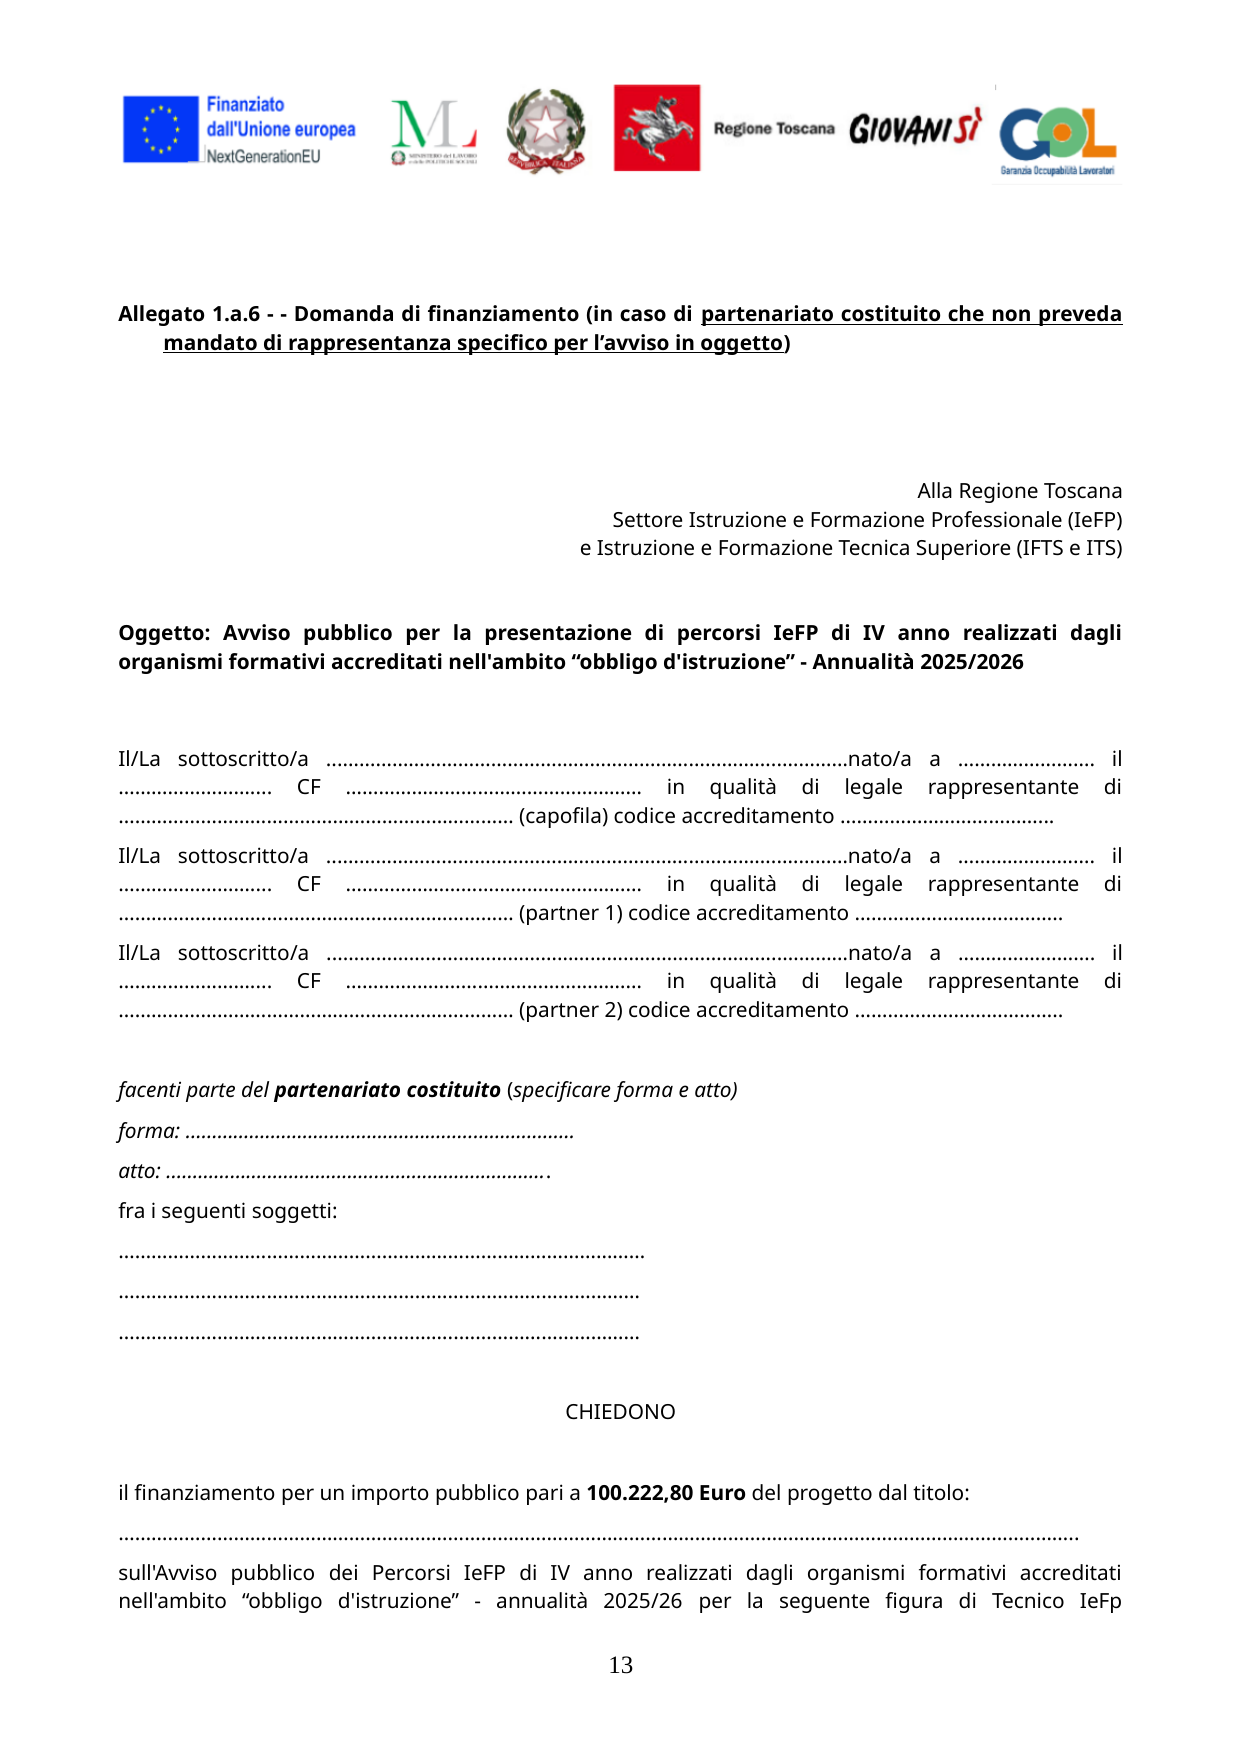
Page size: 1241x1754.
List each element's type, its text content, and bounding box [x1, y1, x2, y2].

text ………………………………………………………..………………………… [118, 1277, 1123, 1305]
text Settore Istruzione e Formazione Professionale (IeFP) [118, 505, 1123, 533]
text il finanziamento per un importo pubblico pari a 100.222,80 Euro del progetto dal titolo: [118, 1478, 1123, 1506]
text CHIEDONO [118, 1397, 1123, 1426]
text Il/La sottoscritto/a ...……………………………………………………………………..…………nato/a a ……………………. il …………………….... CF ……………………………………………… in qualità di legale rappresentante di ……………………………………………………………… (partner 1) codice accreditamento ……………………………….. [118, 841, 1123, 926]
text Il/La sottoscritto/a ...……………………………………………………………………..…………nato/a a ……………………. il …………………….... CF ……………………………………………… in qualità di legale rappresentante di ……………………………………………………………… (partner 2) codice accreditamento ……………………………….. [118, 938, 1123, 1023]
text forma: ………………………………………………………………. [118, 1116, 1123, 1144]
text fra i seguenti soggetti: [118, 1196, 1123, 1224]
text Oggetto: Avviso pubblico per la presentazione di percorsi IeFP di IV anno realizzati dagli organismi formativi accreditati nell'ambito “obbligo d'istruzione” - Annualità 2025/2026 [118, 618, 1123, 675]
subtitle Allegato 1.a.6 - - Domanda di finanziamento (in caso di partenariato costituito che non preveda mandato di rappresentanza specifico per l’avviso in oggetto) [118, 299, 1123, 356]
picture [118, 75, 1123, 185]
text atto: …………………………………………………..…………. [118, 1156, 1123, 1184]
text e Istruzione e Formazione Tecnica Superiore (IFTS e ITS) [118, 533, 1123, 562]
text …………………………………………………………………………………… [118, 1236, 1123, 1265]
text facenti parte del partenariato costituito (specificare forma e atto) [118, 1076, 1123, 1104]
text …………………………………………………………………………………………………………………………………………………..…….. [118, 1518, 1123, 1546]
text Alla Regione Toscana [118, 476, 1123, 505]
text Il/La sottoscritto/a ...……………………………………………………………………..…………nato/a a ……………………. il …………………….... CF ……………………………………………… in qualità di legale rappresentante di ……………………………………………………………… (capofila) codice accreditamento ………………………………... [118, 744, 1123, 829]
text ……………………………………………………..…………………………… [118, 1317, 1123, 1345]
text sull'Avviso pubblico dei Percorsi IeFP di IV anno realizzati dagli organismi formativi accreditati nell'ambito “obbligo d'istruzione” - annualità 2025/26 per la seguente figura di Tecnico IeFp [118, 1558, 1123, 1615]
